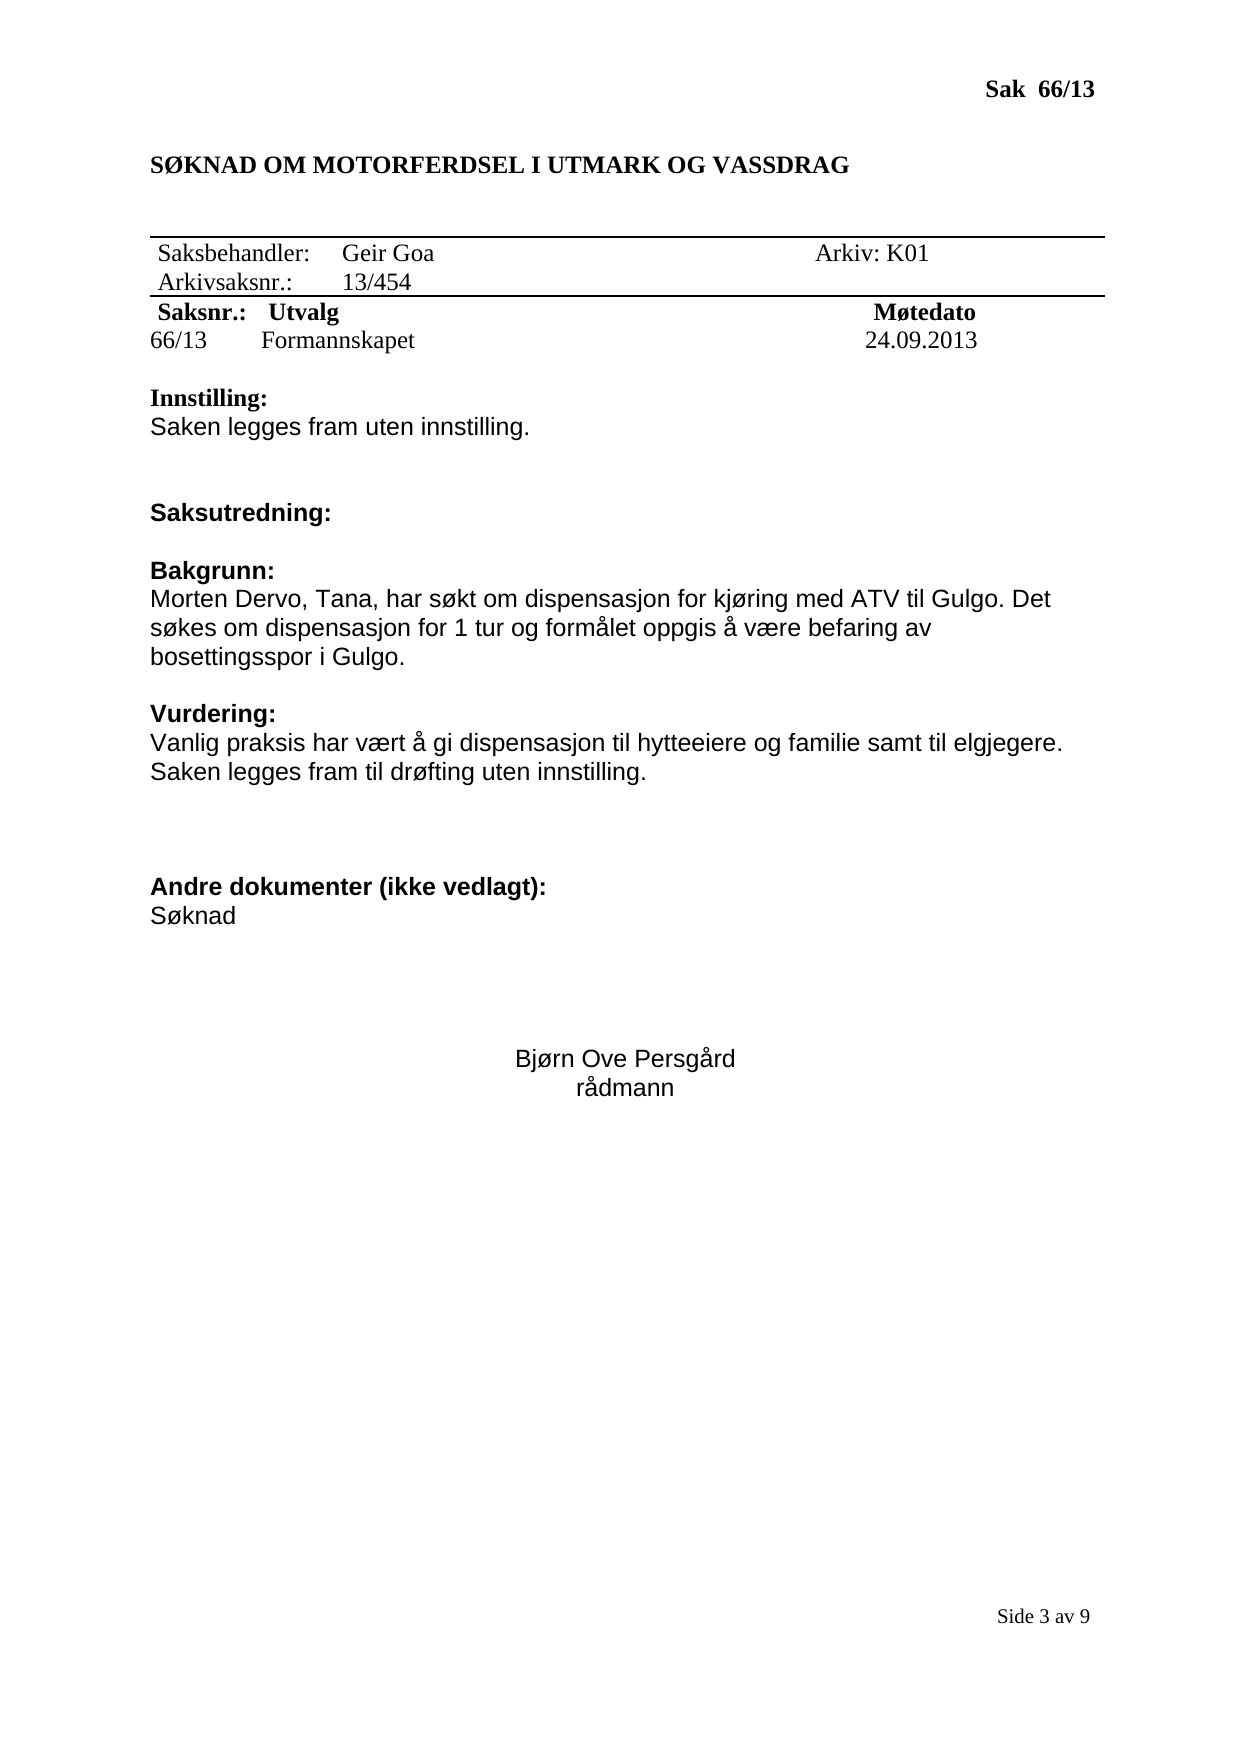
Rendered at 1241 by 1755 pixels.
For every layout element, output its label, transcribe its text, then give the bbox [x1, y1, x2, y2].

table_cell [1105, 267, 1115, 295]
text Saken legges fram uten innstilling. [150, 412, 1100, 441]
text Bakgrunn: [150, 556, 1100, 584]
table_header [1105, 236, 1115, 267]
text 66/13 Formannskapet 24.09.2013 [150, 326, 1100, 354]
table_cell [576, 267, 807, 295]
table_cell [808, 267, 1104, 295]
text Vanlig praksis har vært å gi dispensasjon til hytteeiere og familie samt til elgjegere. Saken legges fram til drøfting uten innstilling. [150, 728, 1100, 786]
table_cell Arkivsaksnr.: [150, 267, 334, 295]
text rådmann [150, 1073, 1100, 1102]
table_cell 13/454 [335, 267, 576, 295]
text Innstilling: [150, 383, 1100, 412]
table_cell Saksnr.: [150, 297, 261, 326]
text Bjørn Ove Persgård [150, 1044, 1100, 1073]
table_header Saksbehandler: [150, 238, 334, 267]
text Søknad [150, 901, 1100, 929]
text Morten Dervo, Tana, har søkt om dispensasjon for kjøring med ATV til Gulgo. Det søkes om dispensasjon for 1 tur og formålet oppgis å være befaring av bosettingsspor i Gulgo. [150, 584, 1100, 671]
text Saksutredning: [150, 498, 1100, 527]
table_header Arkiv: K01 [808, 238, 1104, 267]
table_cell Møtedato [866, 295, 1115, 326]
text SØKNAD OM MOTORFERDSEL I UTMARK OG VASSDRAG [150, 150, 1100, 179]
table_header Geir Goa [335, 238, 807, 267]
text Vurdering: [150, 699, 1100, 728]
text Andre dokumenter (ikke vedlagt): [150, 872, 1100, 901]
table_cell Utvalg [261, 297, 866, 326]
